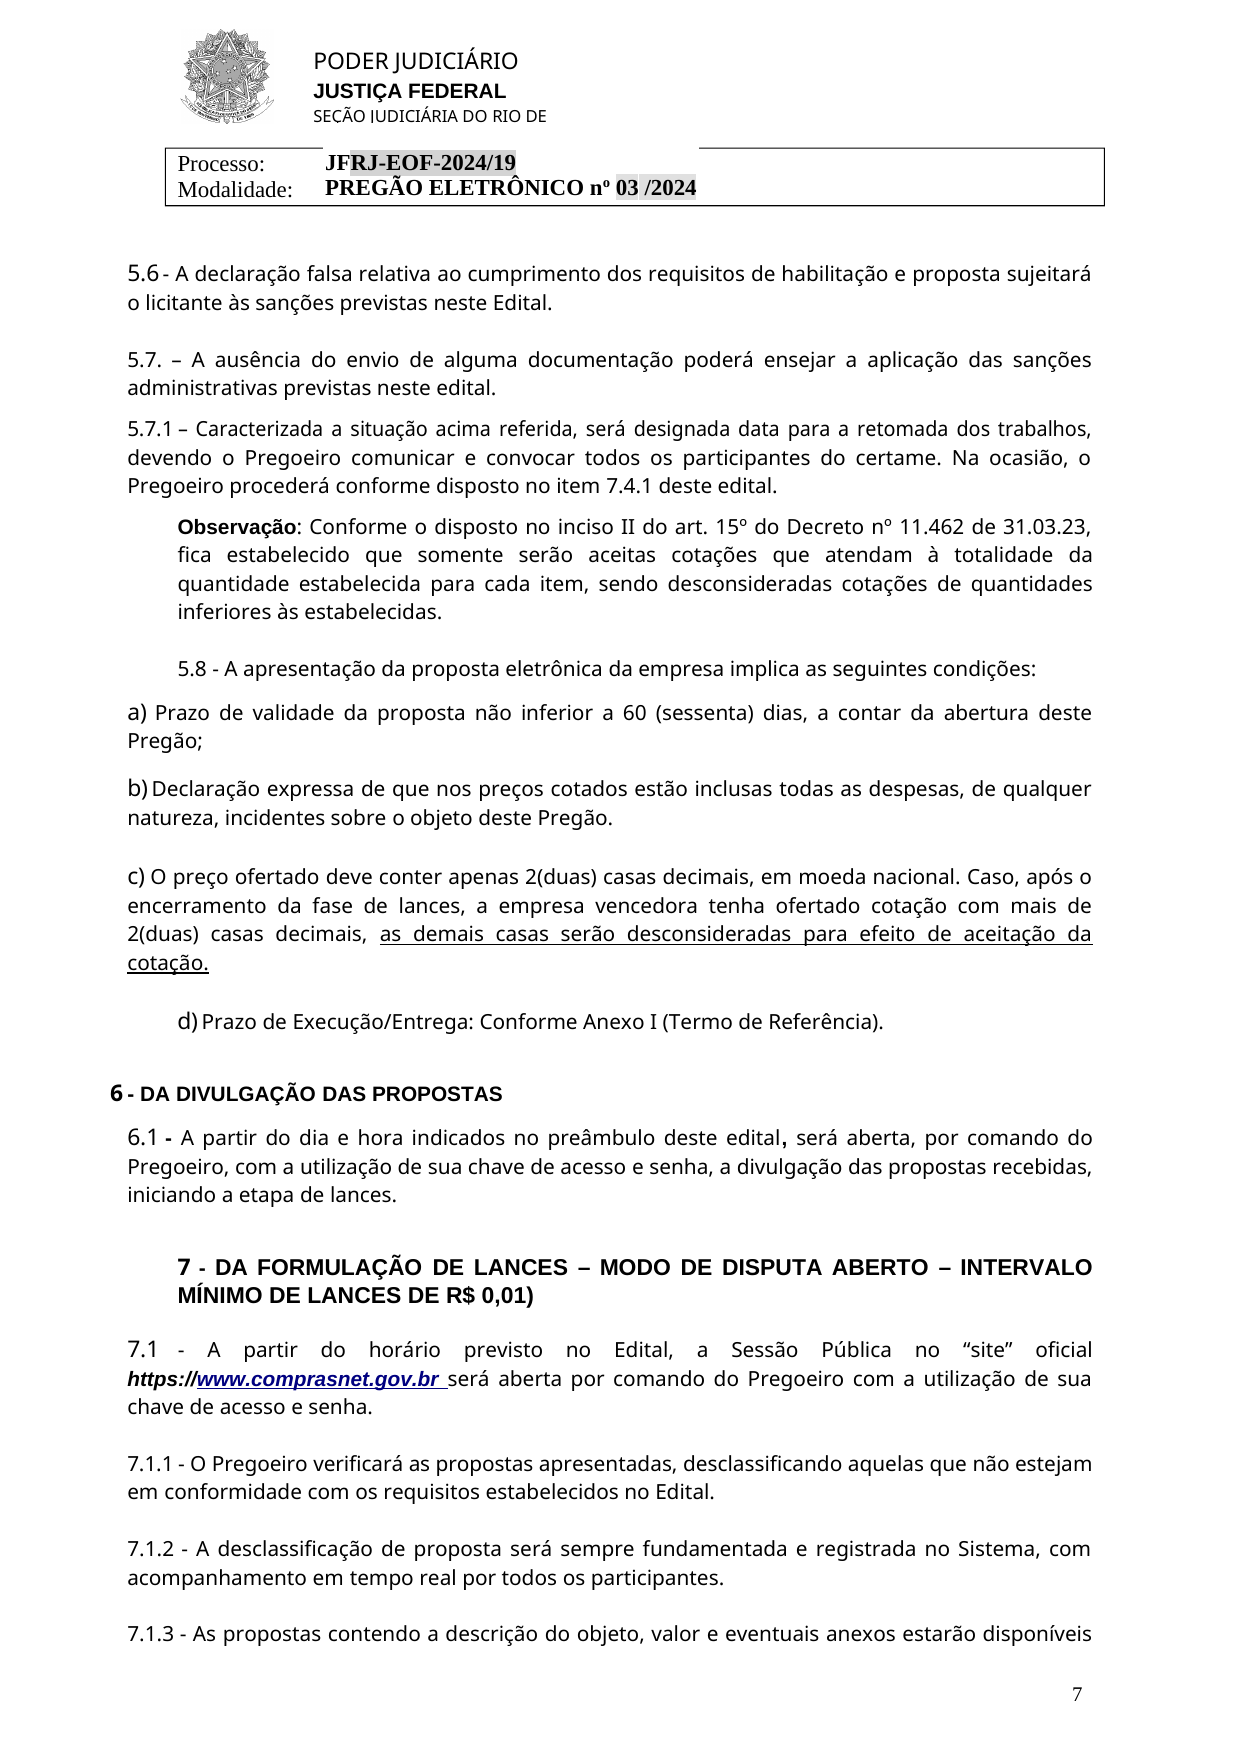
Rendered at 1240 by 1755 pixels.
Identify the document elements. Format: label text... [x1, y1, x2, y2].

list – Caracterizada a situação acima referida, será designada data para a retomada dos trabalhos, devendo o Pregoeiro comunicar e convocar todos os participantes do certame. Na ocasião, o Pregoeiro procederá conforme disposto no item 7.4.1 deste edital. [127, 414, 1093, 499]
list - DA FORMULAÇÃO DE LANCES – MODO DE DISPUTA ABERTO – INTERVALO MÍNIMO DE LANCES DE R$ 0,01) [177, 1251, 1093, 1308]
list O preço ofertado deve conter apenas 2(duas) casas decimais, em moeda nacional. Caso, após o encerramento da fase de lances, a empresa vencedora tenha ofertado cotação com mais de 2(duas) casas decimais, as demais casas serão desconsideradas para efeito de aceitação da cotação. [127, 860, 1093, 976]
list - As propostas contendo a descrição do objeto, valor e eventuais anexos estarão disponíveis [127, 1619, 1093, 1648]
list - A partir do horário previsto no Edital, a Sessão Pública no “site” oficial https://www.comprasnet.gov.br será aberta por comando do Pregoeiro com a utilização de sua chave de acesso e senha. [127, 1333, 1093, 1421]
list Prazo de Execução/Entrega: Conforme Anexo I (Termo de Referência). [177, 1005, 1239, 1036]
text 5.8 - A apresentação da proposta eletrônica da empresa implica as seguintes condições: [177, 654, 1239, 683]
list Declaração expressa de que nos preços cotados estão inclusas todas as despesas, de qualquer natureza, incidentes sobre o objeto deste Pregão. [127, 772, 1093, 831]
text Observação: Conforme o disposto no inciso II do art. 15º do Decreto nº 11.462 de 31.03.23, fica estabelecido que somente serão aceitas cotações que atendam à totalidade da quantidade estabelecida para cada item, sendo desconsideradas cotações de quantidades inferiores às estabelecidas. [177, 512, 1093, 626]
list - A declaração falsa relativa ao cumprimento dos requisitos de habilitação e proposta sujeitará o licitante às sanções previstas neste Edital. [127, 257, 1093, 317]
list - O Pregoeiro verificará as propostas apresentadas, desclassificando aquelas que não estejam em conformidade com os requisitos estabelecidos no Edital. [127, 1449, 1092, 1506]
list - A desclassificação de proposta será sempre fundamentada e registrada no Sistema, com acompanhamento em tempo real por todos os participantes. [127, 1534, 1093, 1591]
list - A partir do dia e hora indicados no preâmbulo deste edital, será aberta, por comando do Pregoeiro, com a utilização de sua chave de acesso e senha, a divulgação das propostas recebidas, iniciando a etapa de lances. [127, 1121, 1093, 1209]
list Prazo de validade da proposta não inferior a 60 (sessenta) dias, a contar da abertura deste Pregão; [127, 695, 1093, 755]
list – A ausência do envio de alguma documentação poderá ensejar a aplicação das sanções administrativas previstas neste edital. [127, 345, 1093, 402]
list - DA DIVULGAÇÃO DAS PROPOSTAS [110, 1077, 1239, 1108]
